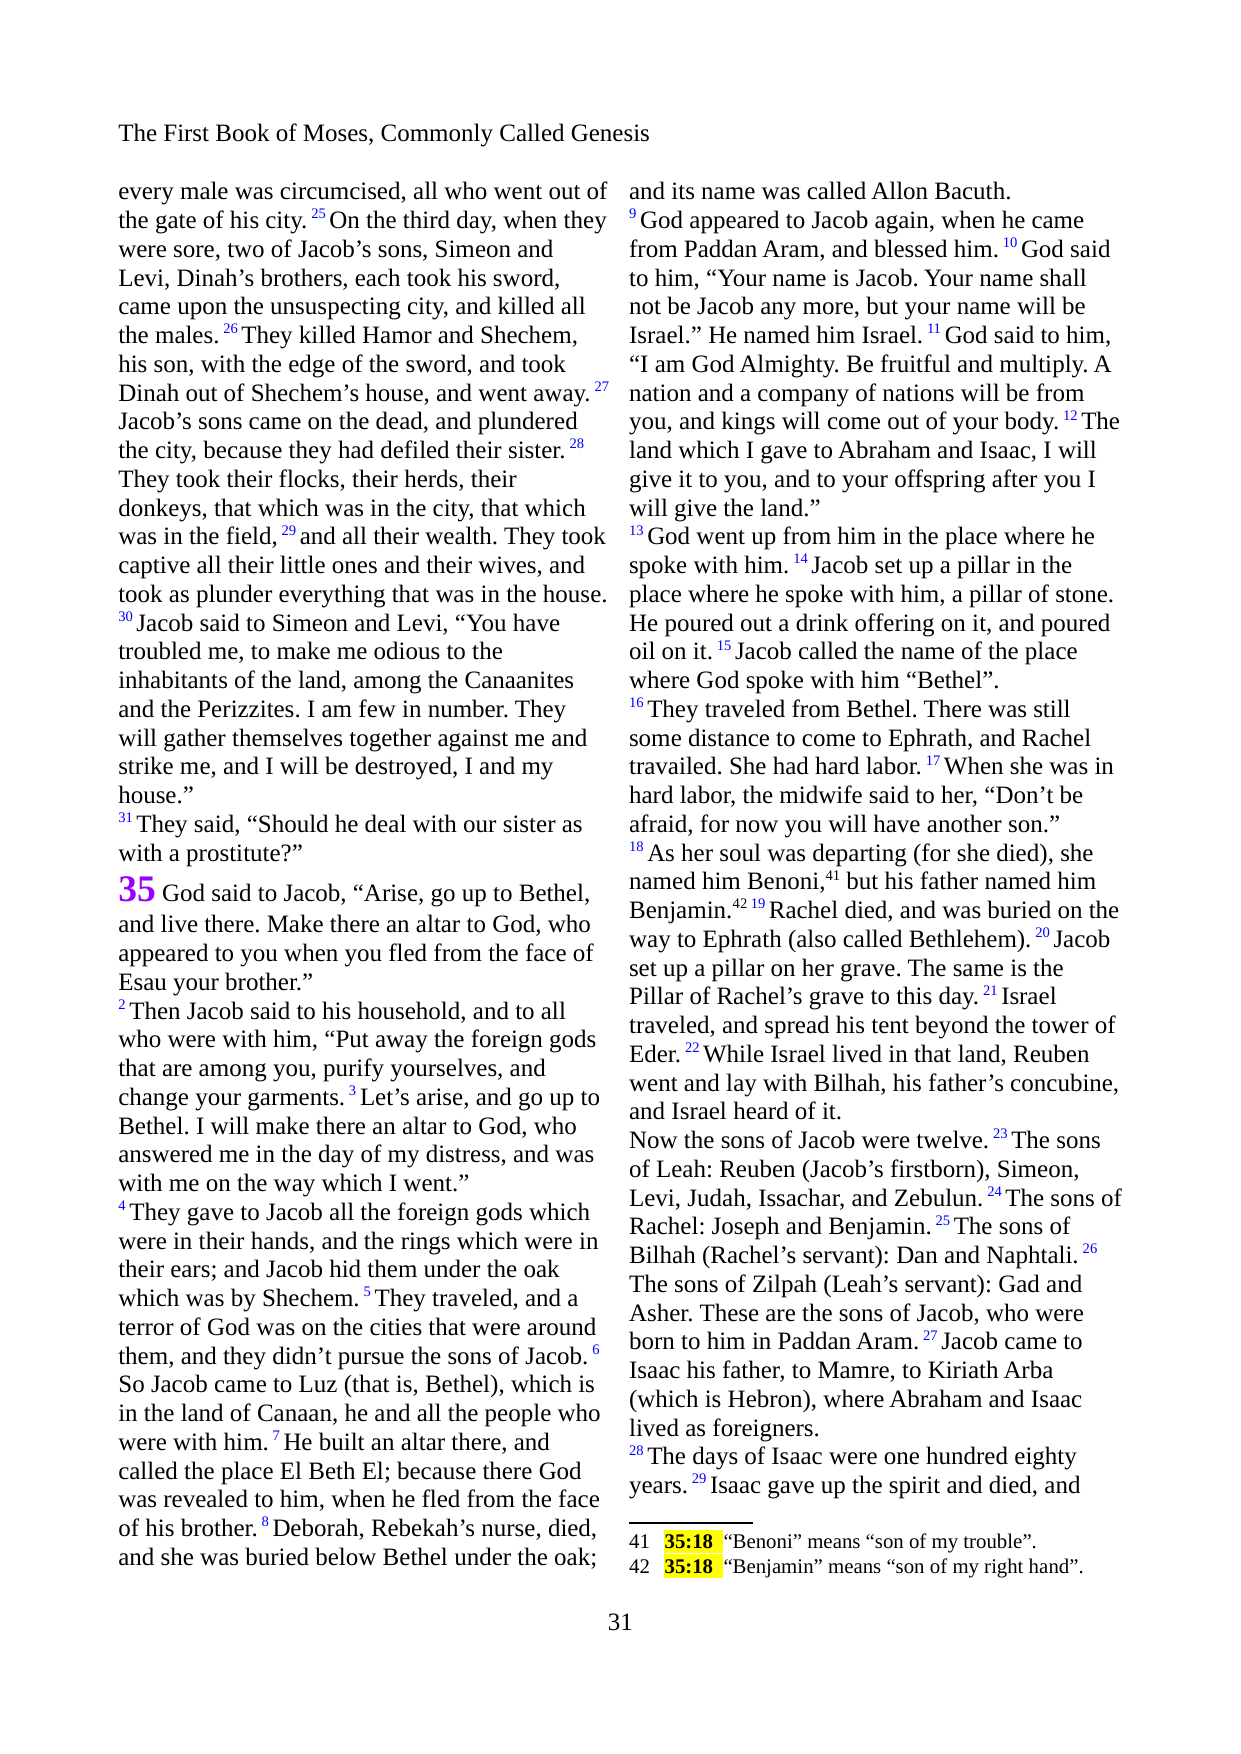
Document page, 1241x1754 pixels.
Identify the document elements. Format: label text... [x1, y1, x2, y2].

text 2 Then Jacob said to his household, and to all who were with him, “Put away the foreign gods that are among you, purify yourselves, and change your garments. 3 Let’s arise, and go up to Bethel. I will make there an altar to God, who answered me in the day of my distress, and was with me on the way which I went.” [118, 996, 611, 1197]
text every male was circumcised, all who went out of the gate of his city. 25 On the third day, when they were sore, two of Jacob’s sons, Simeon and Levi, Dinah’s brothers, each took his sword, came upon the unsuspecting city, and killed all the males. 26 They killed Hamor and Shechem, his son, with the edge of the sword, and took Dinah out of Shechem’s house, and went away. 27 Jacob’s sons came on the dead, and plundered the city, because they had defiled their sister. 28 They took their flocks, their herds, their donkeys, that which was in the city, that which was in the field, 29 and all their wealth. They took captive all their little ones and their wives, and took as plunder everything that was in the house. 30 Jacob said to Simeon and Levi, “You have troubled me, to make me odious to the inhabitants of the land, among the Canaanites and the Perizzites. I am few in number. They will gather themselves together against me and strike me, and I will be destroyed, I and my house.” [118, 176, 611, 809]
text 9 God appeared to Jacob again, when he came from Paddan Aram, and blessed him. 10 God said to him, “Your name is Jacob. Your name shall not be Jacob any more, but your name will be Israel.” He named him Israel. 11 God said to him, “I am God Almighty. Be fruitful and multiply. A nation and a company of nations will be from you, and kings will come out of your body. 12 The land which I gave to Abraham and Isaac, I will give it to you, and to your offspring after you I will give the land.” [629, 205, 1122, 521]
text and its name was called Allon Bacuth. [629, 176, 1122, 205]
text 35:18 “Benoni” means “son of my trouble”. [629, 1529, 1122, 1553]
text 13 God went up from him in the place where he spoke with him. 14 Jacob set up a pillar in the place where he spoke with him, a pillar of stone. He poured out a drink offering on it, and poured oil on it. 15 Jacob called the name of the place where God spoke with him “Bethel”. [629, 521, 1122, 694]
text Now the sons of Jacob were twelve. 23 The sons of Leah: Reuben (Jacob’s firstborn), Simeon, Levi, Judah, Issachar, and Zebulun. 24 The sons of Rachel: Joseph and Benjamin. 25 The sons of Bilhah (Rachel’s servant): Dan and Naphtali. 26 The sons of Zilpah (Leah’s servant): Gad and Asher. These are the sons of Jacob, who were born to him in Paddan Aram. 27 Jacob came to Isaac his father, to Mamre, to Kiriath Arba (which is Hebron), where Abraham and Isaac lived as foreigners. [629, 1125, 1122, 1441]
text 18 As her soul was departing (for she died), she named him Benoni, but his father named him Benjamin. 19 Rachel died, and was buried on the way to Ephrath (also called Bethlehem). 20 Jacob set up a pillar on her grave. The same is the Pillar of Rachel’s grave to this day. 21 Israel traveled, and spread his tent beyond the tower of Eder. 22 While Israel lived in that land, Reuben went and lay with Bilhah, his father’s concubine, and Israel heard of it. [629, 838, 1122, 1125]
text 35:18 “Benjamin” means “son of my right hand”. [629, 1553, 1122, 1578]
text 35 God said to Jacob, “Arise, go up to Bethel, and live there. Make there an altar to God, who appeared to you when you fled from the face of Esau your brother.” [118, 866, 611, 996]
text 31 They said, “Should he deal with our sister as with a prostitute?” [118, 809, 611, 866]
text 16 They traveled from Bethel. There was still some distance to come to Ephrath, and Rachel travailed. She had hard labor. 17 When she was in hard labor, the midwife said to her, “Don’t be afraid, for now you will have another son.” [629, 694, 1122, 838]
text 28 The days of Isaac were one hundred eighty years. 29 Isaac gave up the spirit and died, and [629, 1441, 1122, 1499]
text 4 They gave to Jacob all the foreign gods which were in their hands, and the rings which were in their ears; and Jacob hid them under the oak which was by Shechem. 5 They traveled, and a terror of God was on the cities that were around them, and they didn’t pursue the sons of Jacob. 6 So Jacob came to Luz (that is, Bethel), which is in the land of Canaan, he and all the people who were with him. 7 He built an altar there, and called the place El Beth El; because there God was revealed to him, when he fled from the face of his brother. 8 Deborah, Rebekah’s nurse, died, and she was buried below Bethel under the oak; [118, 1197, 611, 1571]
